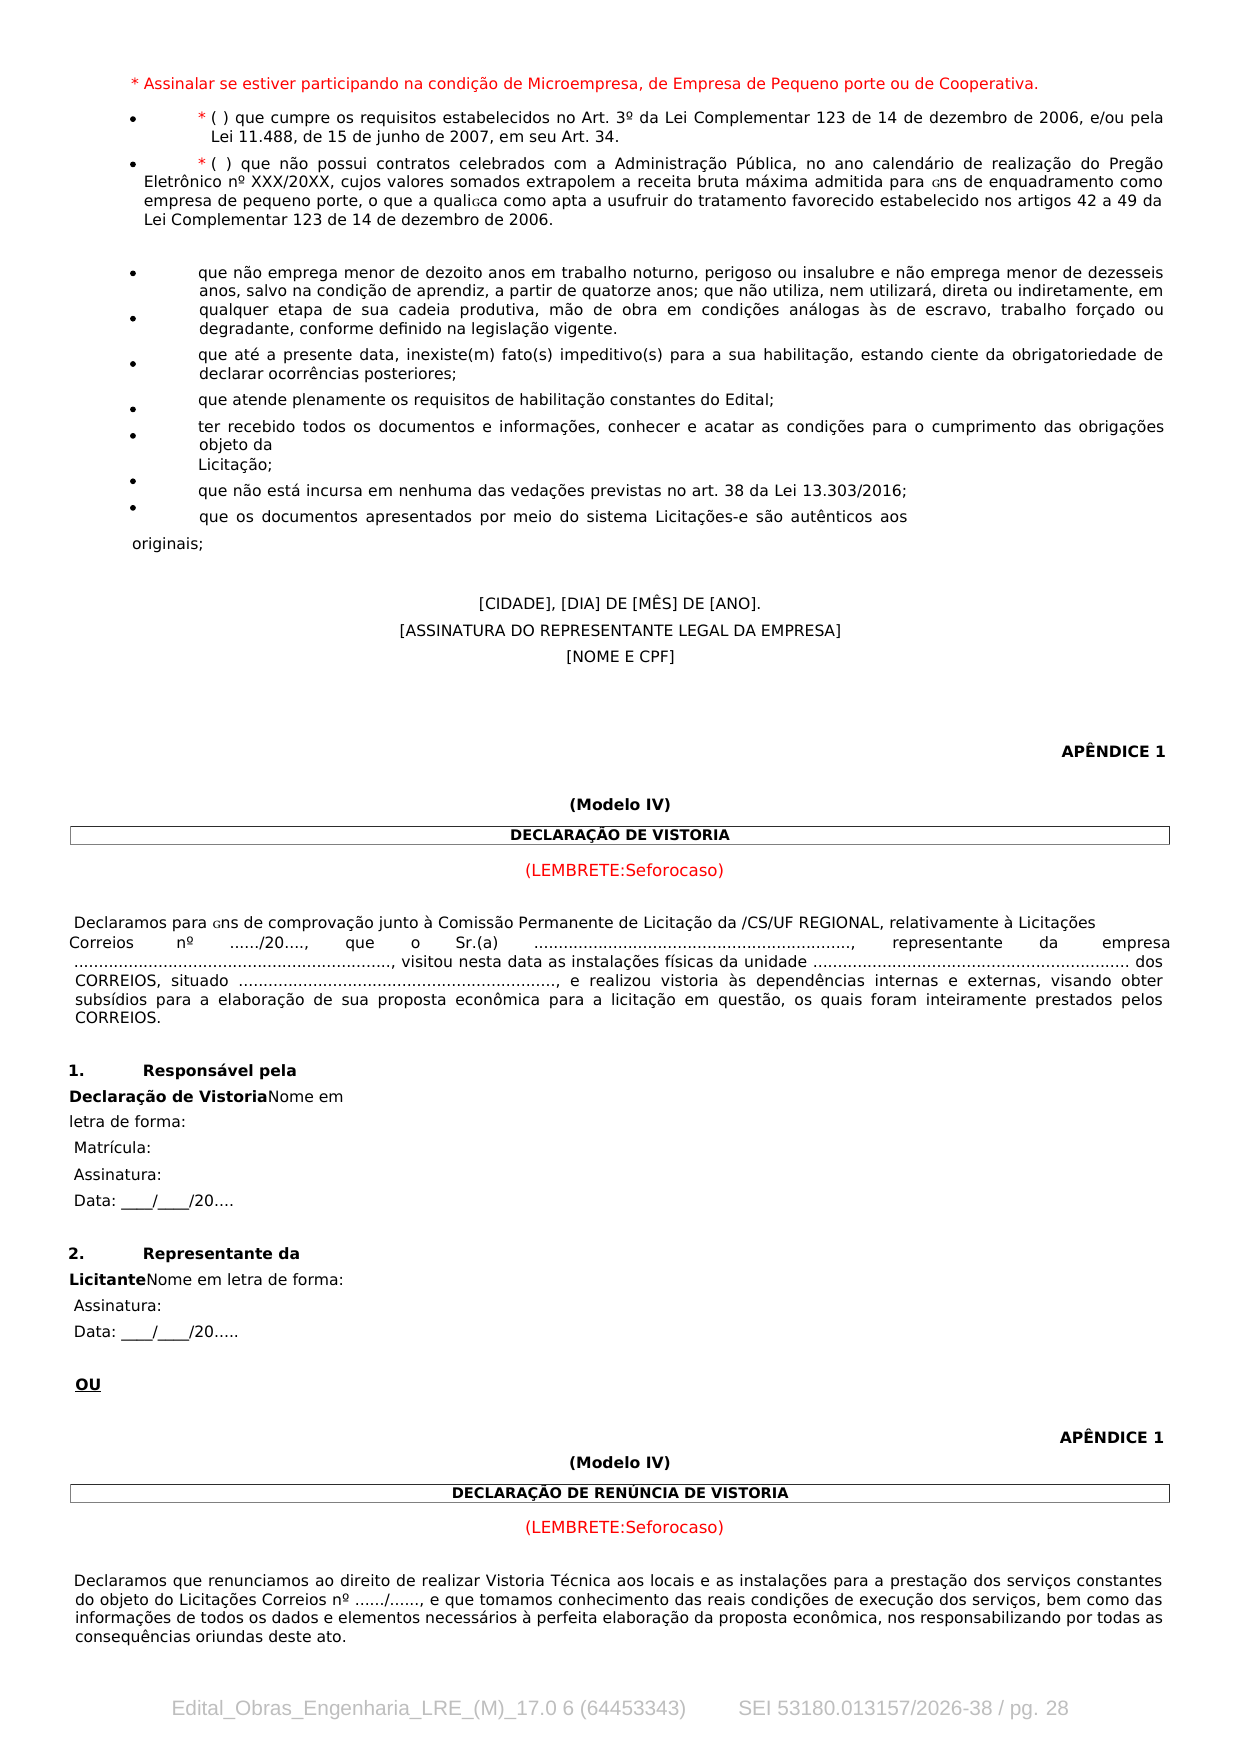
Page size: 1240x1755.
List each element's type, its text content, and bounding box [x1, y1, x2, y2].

text Declaramos que renunciamos ao direito de realizar Vistoria Técnica aos locais e as instalações para a prestação dos serviços constantes do objeto do Licitações Correios nº ....../......, e que tomamos conhecimento das reais condições de execução dos serviços, bem como das informações de todos os dados e elementos necessários à perfeita elaboração da proposta econômica, nos responsabilizando por todas as consequências oriundas deste ato. [74, 1572, 1165, 1646]
text DECLARAÇÃO DE RENÚNCIA DE VISTORIA [71, 1485, 1169, 1502]
list Representante da LicitanteNome em letra de forma: [68, 1245, 383, 1289]
text que não emprega menor de dezoito anos em trabalho noturno, perigoso ou insalubre e não emprega menor de dezesseis anos, salvo na condição de aprendiz, a partir de quatorze anos; que não utiliza, nem utilizará, direta ou indiretamente, em qualquer etapa de sua cadeia produtiva, mão de obra em condições análogas às de escravo, trabalho forçado ou degradante, conforme definido na legislação vigente. [131, 263, 1165, 338]
text Data: ____/____/20..... [74, 1323, 1165, 1341]
text ................................................................, visitou nesta data as instalações físicas da unidade ................................................................ dos CORREIOS, situado ................................................................, e realizou vistoria às dependências internas e externas, visando obter subsídios para a elaboração de sua proposta econômica para a licitação em questão, os quais foram inteiramente prestados pelos CORREIOS. [74, 953, 1165, 1028]
text que não está incursa em nenhuma das vedações previstas no art. 38 da Lei 13.303/2016; que os documentos apresentados por meio do sistema Licitações-e são autênticos aos originais; [131, 482, 909, 553]
text Assinatura: [74, 1166, 1165, 1184]
text Correios nº ....../20...., que o Sr.(a) ................................................................, representante da empresa [69, 934, 1170, 952]
text Licitação; [131, 456, 1165, 474]
text Matrícula: [74, 1139, 1165, 1158]
text ter recebido todos os documentos e informações, conhecer e acatar as condições para o cumprimento das obrigações objeto da [131, 417, 1165, 454]
text (LEMBRETE:Seforocaso) [78, 1518, 1170, 1538]
text Assinatura: [74, 1297, 1165, 1315]
text (Modelo IV) [70, 796, 1170, 814]
list Assinalar se estiver participando na condição de Microempresa, de Empresa de Pequeno porte ou de Cooperativa. [131, 75, 1165, 93]
list ( ) que não possui contratos celebrados com a Administração Pública, no ano calendário de realização do Pregão Eletrônico nº XXX/20XX, cujos valores somados extrapolem a receita bruta máxima admitida para ns de enquadramento como empresa de pequeno porte, o que a qualica como apta a usufruir do tratamento favorecido estabelecido nos artigos 42 a 49 da Lei Complementar 123 de 14 de dezembro de 2006. [131, 154, 1165, 229]
text que até a presente data, inexiste(m) fato(s) impeditivo(s) para a sua habilitação, estando ciente da obrigatoriedade de declarar ocorrências posteriores; [131, 346, 1165, 383]
list Responsável pela Declaração de VistoriaNome em letra de forma: [68, 1062, 383, 1131]
text Declaramos para ns de comprovação junto à Comissão Permanente de Licitação da /CS/UF REGIONAL, relativamente à Licitações [74, 914, 1165, 932]
text APÊNDICE 1 [69, 743, 1166, 761]
list ( ) que cumpre os requisitos estabelecidos no Art. 3º da Lei Complementar 123 de 14 de dezembro de 2006, e/ou pela Lei 11.488, de 15 de junho de 2007, em seu Art. 34. [131, 109, 1165, 146]
text que atende plenamente os requisitos de habilitação constantes do Edital; [131, 391, 1165, 409]
text OU [75, 1376, 1170, 1394]
text APÊNDICE 1 (Modelo IV) [569, 1429, 1170, 1472]
text [ASSINATURA DO REPRESENTANTE LEGAL DA EMPRESA] [76, 622, 1165, 640]
text (LEMBRETE:Seforocaso) [78, 861, 1170, 880]
text DECLARAÇÃO DE VISTORIA [71, 827, 1169, 844]
text [NOME E CPF] [76, 648, 1164, 666]
text Data: ____/____/20.... [74, 1192, 1165, 1210]
text [CIDADE], [DIA] DE [MÊS] DE [ANO]. [76, 595, 1164, 613]
